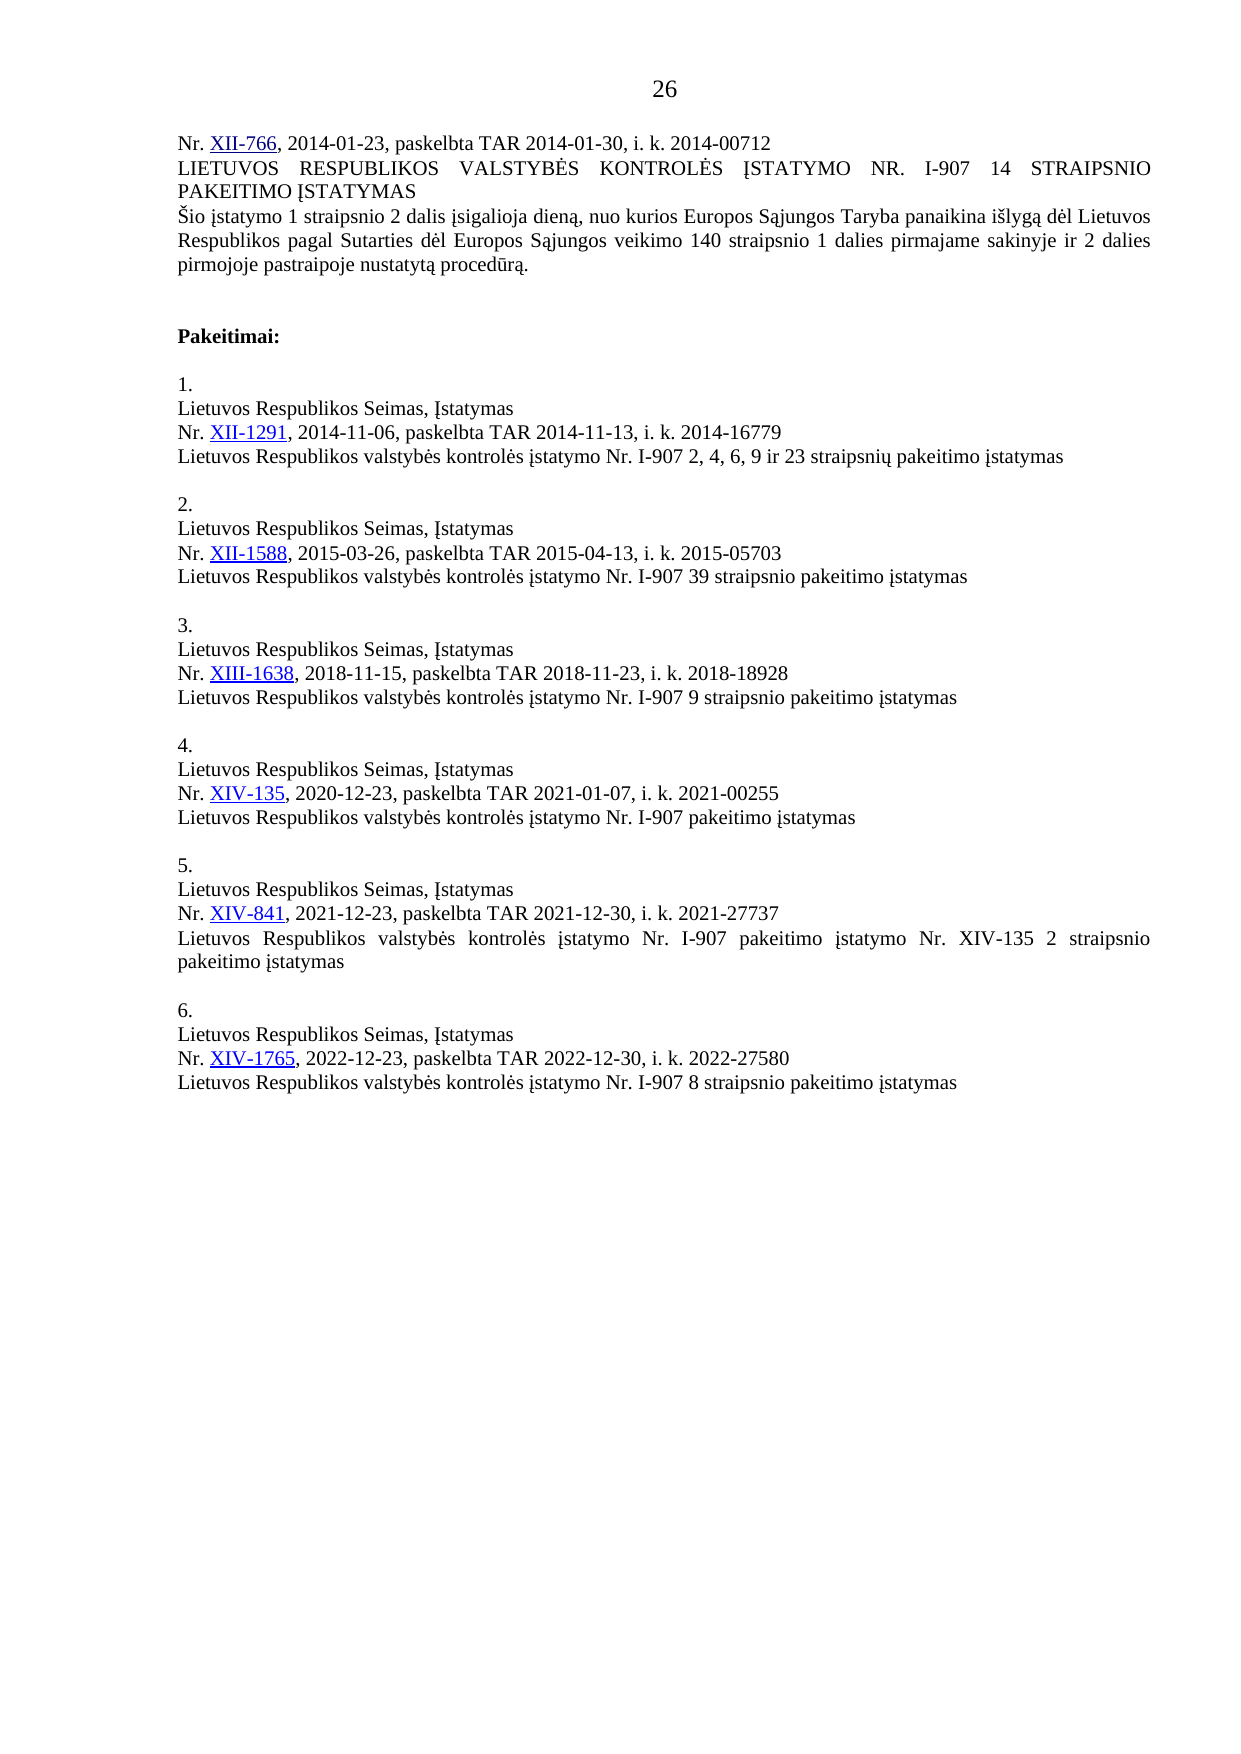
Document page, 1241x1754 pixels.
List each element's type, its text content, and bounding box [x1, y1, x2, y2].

text Lietuvos Respublikos Seimas, Įstatymas [177, 757, 1152, 781]
text Nr. XII-1291, 2014-11-06, paskelbta TAR 2014-11-13, i. k. 2014-16779 [177, 420, 1152, 444]
text Lietuvos Respublikos Seimas, Įstatymas [177, 1022, 1152, 1046]
text Lietuvos Respublikos Seimas, Įstatymas [177, 877, 1152, 901]
text Nr. XII-766, 2014-01-23, paskelbta TAR 2014-01-30, i. k. 2014-00712 [177, 131, 1152, 155]
text Lietuvos Respublikos Seimas, Įstatymas [177, 516, 1152, 540]
text Lietuvos Respublikos valstybės kontrolės įstatymo Nr. I-907 8 straipsnio pakeitimo įstatymas [177, 1070, 1152, 1094]
text Nr. XIII-1638, 2018-11-15, paskelbta TAR 2018-11-23, i. k. 2018-18928 [177, 661, 1152, 685]
text Lietuvos Respublikos valstybės kontrolės įstatymo Nr. I-907 39 straipsnio pakeitimo įstatymas [177, 564, 1152, 588]
text 2. [177, 492, 1152, 516]
text Nr. XIV-841, 2021-12-23, paskelbta TAR 2021-12-30, i. k. 2021-27737 [177, 901, 1152, 925]
text Lietuvos Respublikos valstybės kontrolės įstatymo Nr. I-907 9 straipsnio pakeitimo įstatymas [177, 685, 1152, 709]
text Lietuvos Respublikos valstybės kontrolės įstatymo Nr. I-907 pakeitimo įstatymas [177, 805, 1152, 829]
text LIETUVOS RESPUBLIKOS VALSTYBĖS KONTROLĖS ĮSTATYMO NR. I-907 14 STRAIPSNIO PAKEITIMO ĮSTATYMAS [177, 155, 1152, 203]
text 1. [177, 372, 1152, 396]
text Nr. XIV-135, 2020-12-23, paskelbta TAR 2021-01-07, i. k. 2021-00255 [177, 781, 1152, 805]
text Nr. XII-1588, 2015-03-26, paskelbta TAR 2015-04-13, i. k. 2015-05703 [177, 540, 1152, 564]
text Lietuvos Respublikos Seimas, Įstatymas [177, 396, 1152, 420]
text Lietuvos Respublikos Seimas, Įstatymas [177, 637, 1152, 661]
text 4. [177, 733, 1152, 757]
text Šio įstatymo 1 straipsnio 2 dalis įsigalioja dieną, nuo kurios Europos Sąjungos Taryba panaikina išlygą dėl Lietuvos Respublikos pagal Sutarties dėl Europos Sąjungos veikimo 140 straipsnio 1 dalies pirmajame sakinyje ir 2 dalies pirmojoje pastraipoje nustatytą procedūrą. [177, 203, 1152, 276]
text Lietuvos Respublikos valstybės kontrolės įstatymo Nr. I-907 pakeitimo įstatymo Nr. XIV-135 2 straipsnio pakeitimo įstatymas [177, 925, 1152, 973]
text 3. [177, 613, 1152, 637]
text 6. [177, 998, 1152, 1022]
text Pakeitimai: [177, 324, 1152, 348]
text 5. [177, 853, 1152, 877]
text Nr. XIV-1765, 2022-12-23, paskelbta TAR 2022-12-30, i. k. 2022-27580 [177, 1046, 1152, 1070]
text Lietuvos Respublikos valstybės kontrolės įstatymo Nr. I-907 2, 4, 6, 9 ir 23 straipsnių pakeitimo įstatymas [177, 444, 1152, 468]
